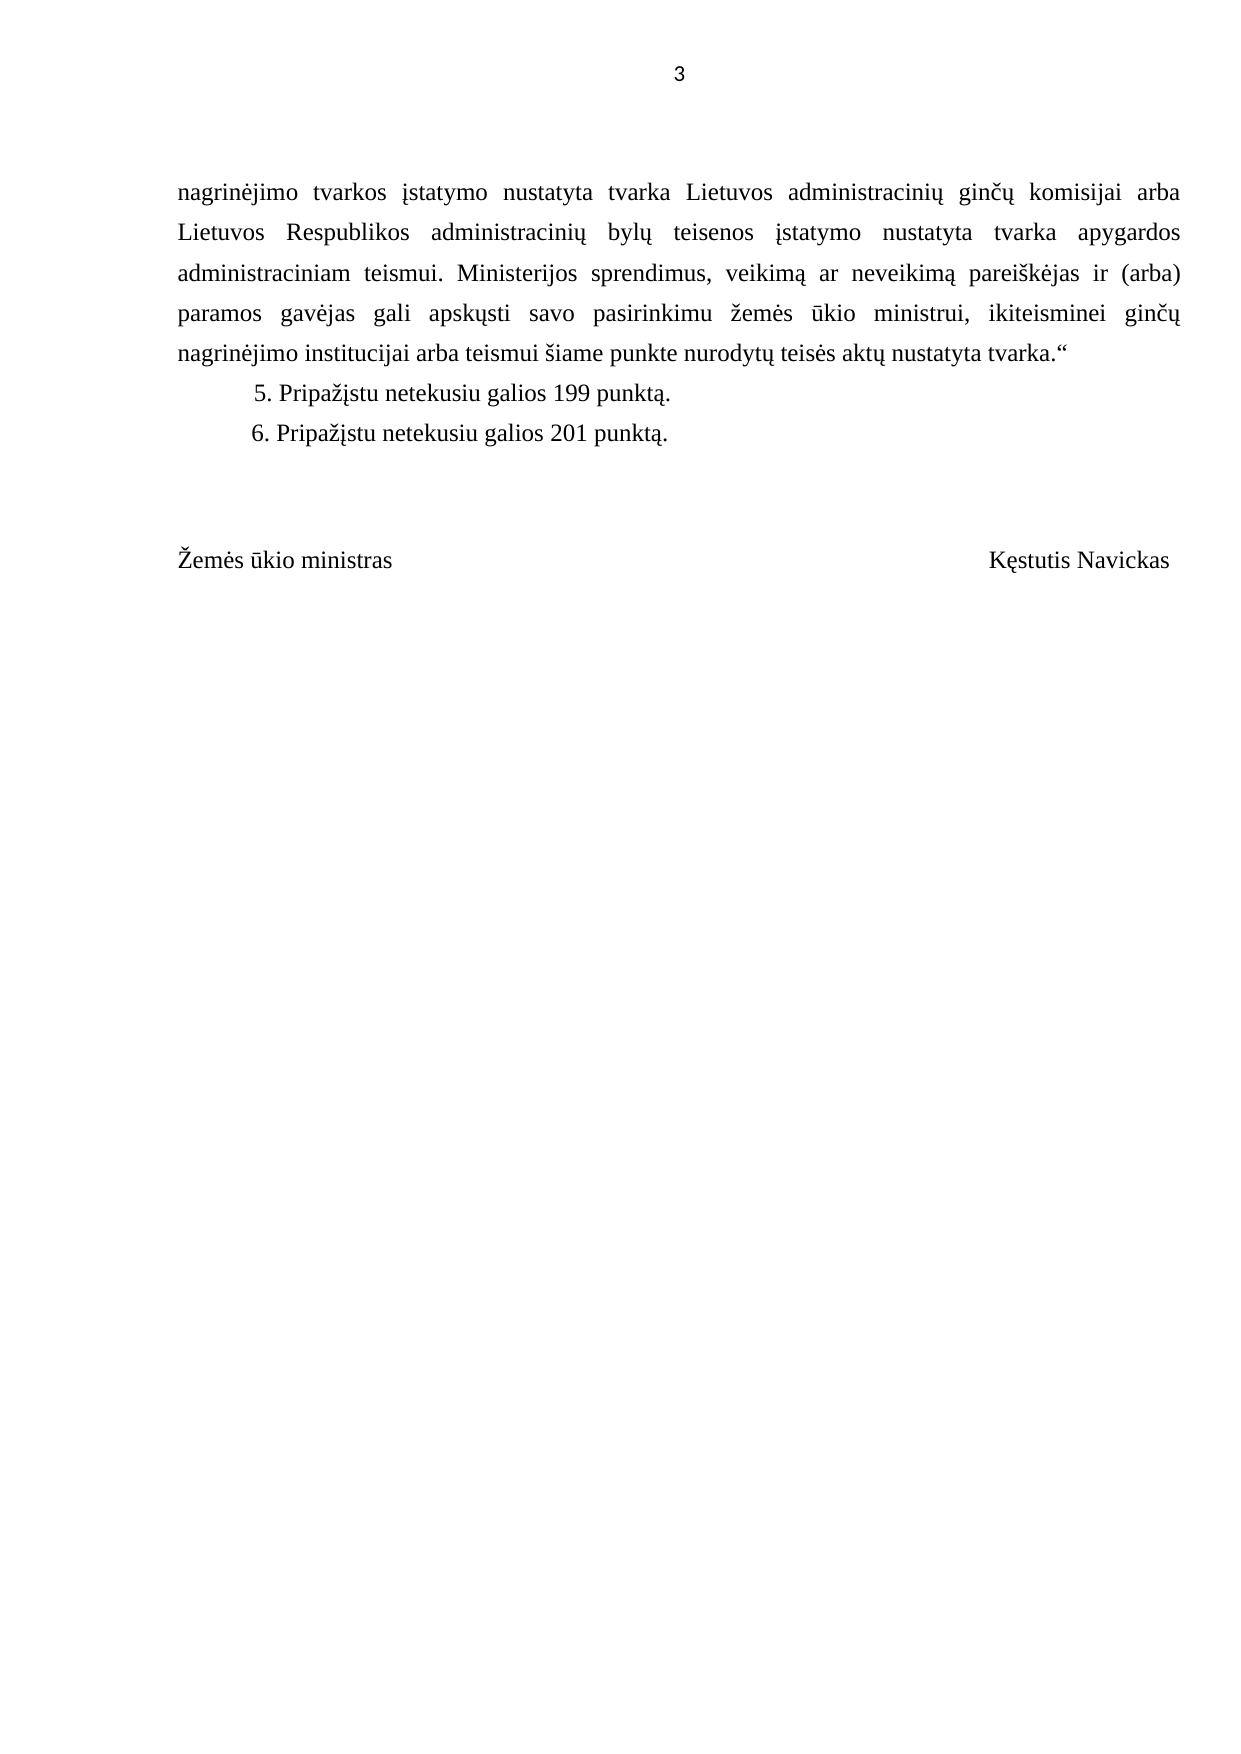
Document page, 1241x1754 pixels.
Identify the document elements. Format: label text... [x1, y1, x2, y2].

text 5. Pripažįstu netekusiu galios 199 punktą. [177, 378, 1181, 407]
text Žemės ūkio ministras Kęstutis Navickas [177, 545, 1181, 574]
text nagrinėjimo tvarkos įstatymo nustatyta tvarka Lietuvos administracinių ginčų komisijai arba Lietuvos Respublikos administracinių bylų teisenos įstatymo nustatyta tvarka apygardos administraciniam teismui. Ministerijos sprendimus, veikimą ar neveikimą pareiškėjas ir (arba) paramos gavėjas gali apskųsti savo pasirinkimu žemės ūkio ministrui, ikiteisminei ginčų nagrinėjimo institucijai arba teismui šiame punkte nurodytų teisės aktų nustatyta tvarka.“ [177, 177, 1181, 367]
text 6. Pripažįstu netekusiu galios 201 punktą. [177, 418, 1181, 447]
